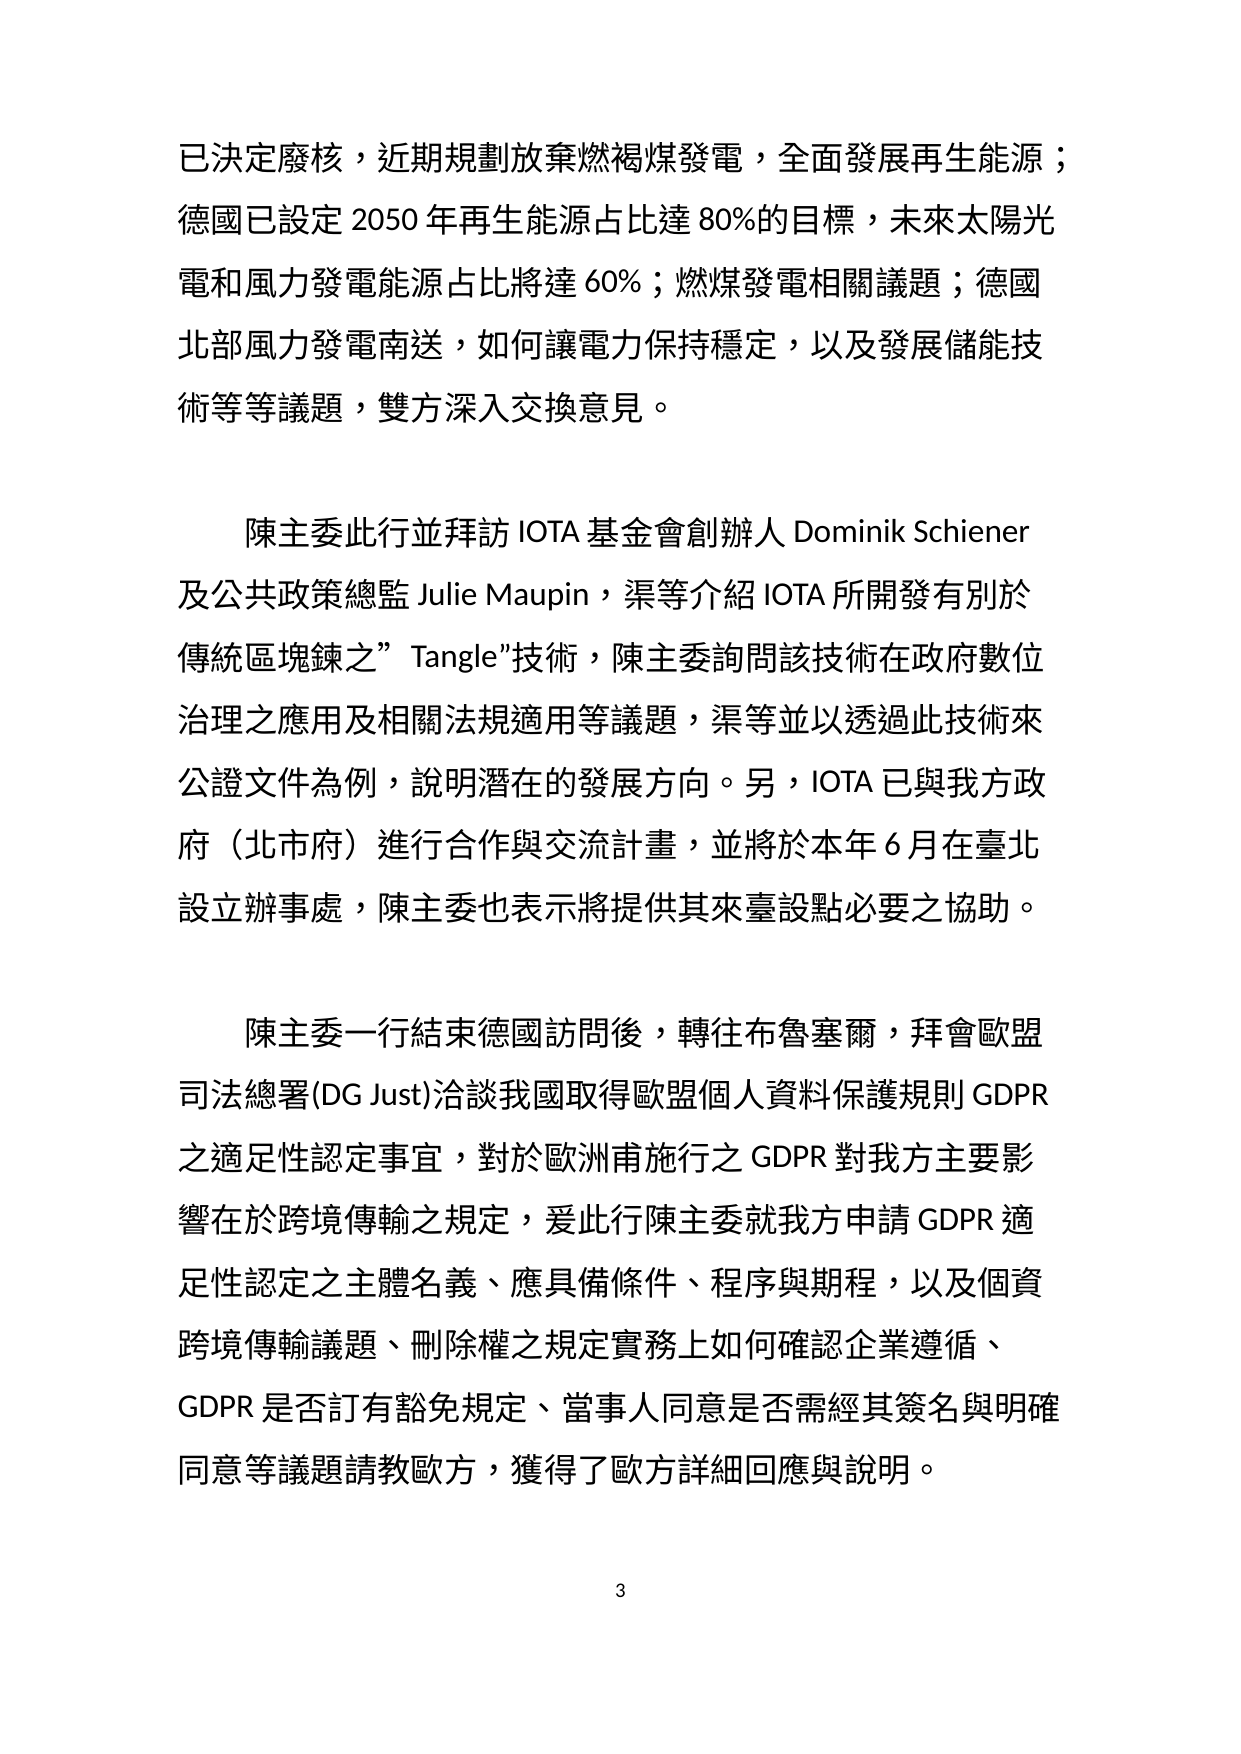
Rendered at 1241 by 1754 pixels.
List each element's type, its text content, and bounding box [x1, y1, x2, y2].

text 陳主委一行在德國拜會了聯邦內政、建築及社區部，由次長Klaus Vitt接見代表團，雙方就德國政府數位服務設計及其推行電子身分證(eID)遭遇課題、 隱私權保障等議題與德方交換意見。此外也拜會德國聯邦外交部，與Sigmund大使（聯邦外交部負責東亞地區之司長）會談。陳主委另並拜會德國聯邦經濟事務與能源部，由次長Dr. Ulrich Nussbaum代表接見，雙方就能源轉型相關議題，包括: 德國推動能源轉型已決定廢核，近期規劃放棄燃褐煤發電，全面發展再生能源；德國已設定2050年再生能源占比達80%的目標，未來太陽光電和風力發電能源占比將達60%；燃煤發電相關議題；德國北部風力發電南送，如何讓電力保持穩定，以及發展儲能技術等等議題，雙方深入交換意見。 [177, 114, 1063, 426]
text 陳主委一行結束德國訪問後，轉往布魯塞爾，拜會歐盟司法總署(DG Just)洽談我國取得歐盟個人資料保護規則GDPR之適足性認定事宜，對於歐洲甫施行之GDPR對我方主要影響在於跨境傳輸之規定，爰此行陳主委就我方申請GDPR適足性認定之主體名義、應具備條件、程序與期程，以及個資跨境傳輸議題、刪除權之規定實務上如何確認企業遵循、GDPR是否訂有豁免規定、當事人同意是否需經其簽名與明確同意等議題請教歐方，獲得了歐方詳細回應與說明。 [177, 989, 1063, 1489]
text 陳主委此行並拜訪IOTA基金會創辦人Dominik Schiener及公共政策總監Julie Maupin，渠等介紹IOTA所開發有別於傳統區塊鍊之”Tangle”技術，陳主委詢問該技術在政府數位治理之應用及相關法規適用等議題，渠等並以透過此技術來公證文件為例，說明潛在的發展方向。另，IOTA已與我方政府（北市府）進行合作與交流計畫，並將於本年6月在臺北設立辦事處，陳主委也表示將提供其來臺設點必要之協助。 [177, 489, 1063, 926]
